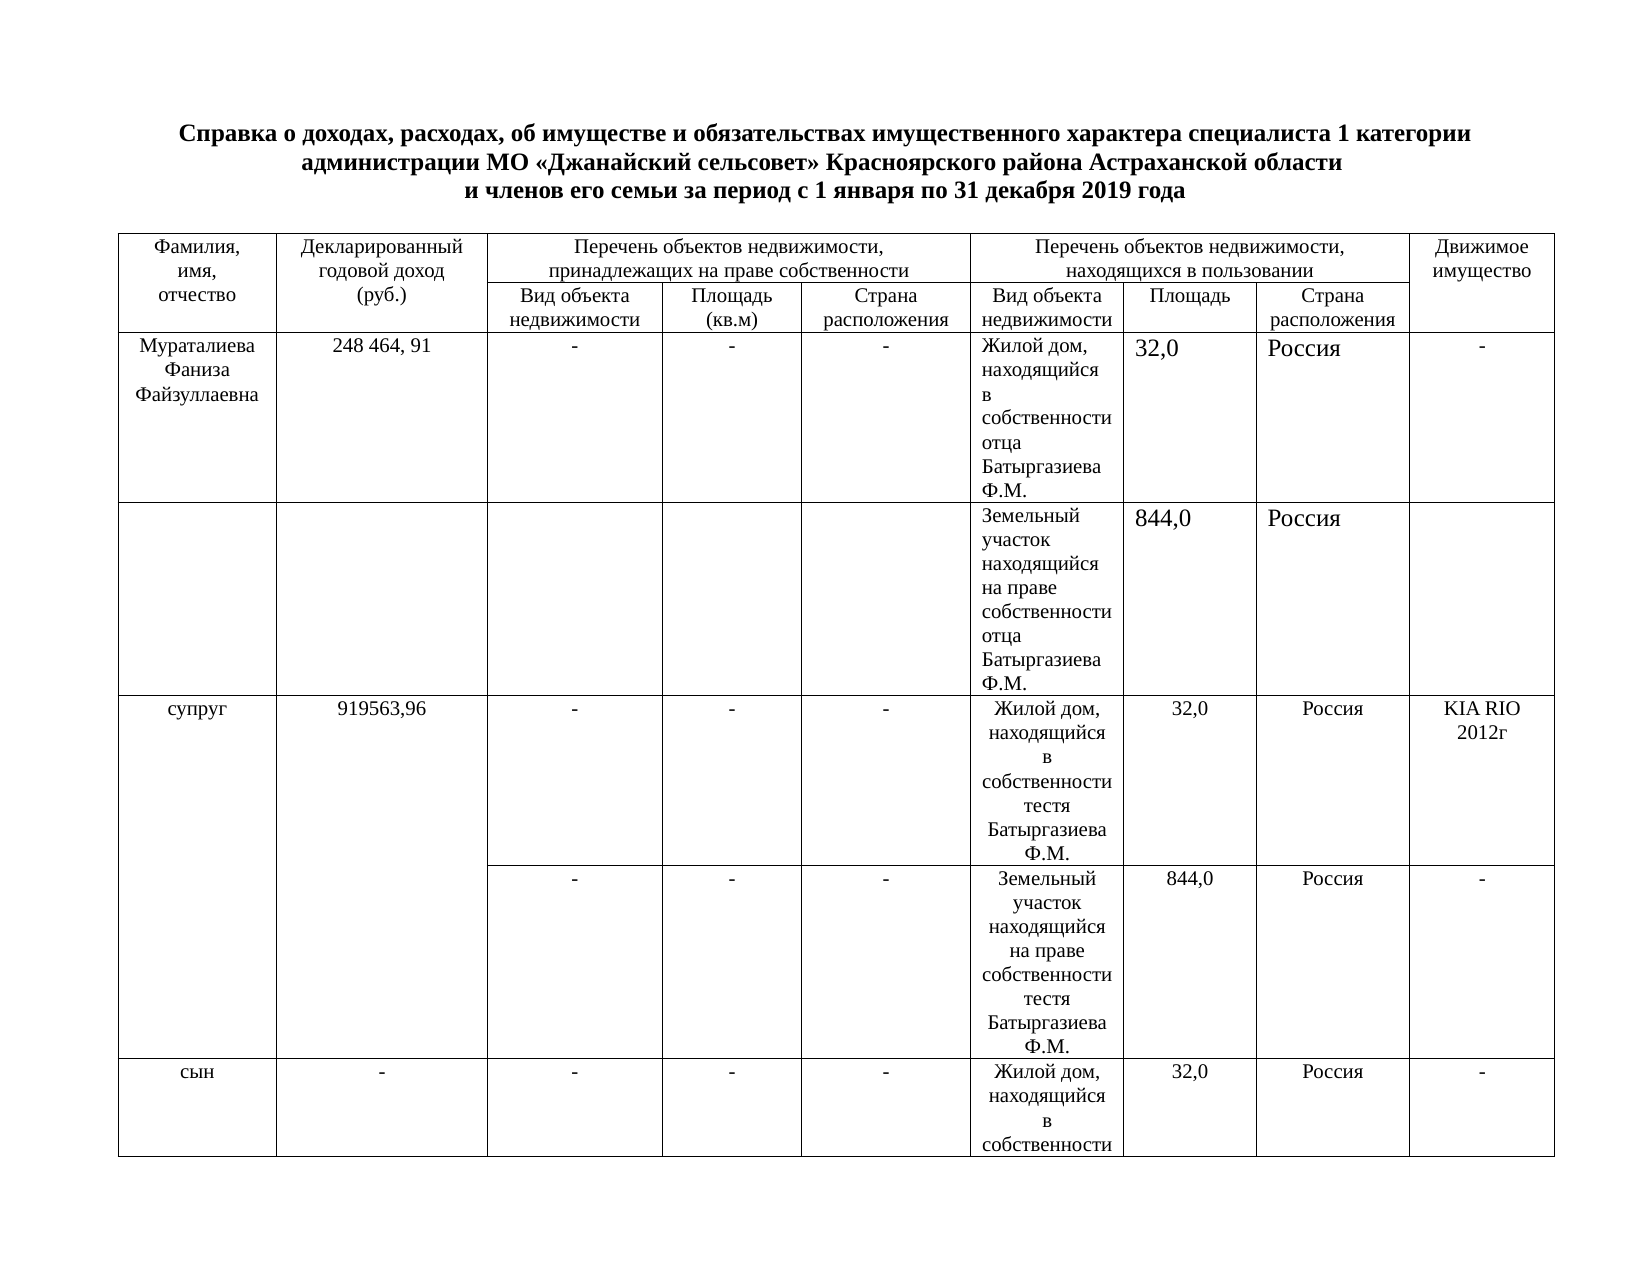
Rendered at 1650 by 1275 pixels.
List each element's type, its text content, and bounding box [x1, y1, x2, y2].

table_cell - [1410, 866, 1554, 1058]
table_cell 248 464, 91 [277, 333, 487, 502]
table_cell Жилой дом, находящийся в собственности [971, 1059, 1123, 1156]
table_cell - [802, 696, 970, 865]
table_cell [277, 503, 487, 695]
table_cell - [663, 866, 801, 1058]
table_cell 32,0 [1124, 696, 1256, 865]
text Справка о доходах, расходах, об имуществе и обязательствах имущественного характера специалиста 1 категории администрации МО «Джанайский сельсовет» Красноярского района Астраханской области [118, 118, 1532, 176]
table_cell - [663, 696, 801, 865]
table_cell - [1410, 333, 1554, 502]
table_cell Россия [1257, 503, 1409, 695]
table_cell 32,0 [1124, 1059, 1256, 1156]
table_cell Вид объекта недвижимости [488, 283, 662, 332]
table_cell Земельный участок находящийся на праве собственности отца Батыргазиева Ф.М. [971, 503, 1123, 695]
table_cell [1410, 503, 1554, 695]
table_cell - [663, 333, 801, 502]
table_cell Страна расположения [802, 283, 970, 332]
table_cell - [488, 866, 662, 1058]
table_cell - [802, 333, 970, 502]
table_cell [802, 503, 970, 695]
table_cell - [277, 1059, 487, 1156]
table_cell [488, 503, 662, 695]
table_header Перечень объектов недвижимости, принадлежащих на праве собственности [488, 234, 970, 282]
table_cell Вид объекта недвижимости [971, 283, 1123, 332]
table_cell Страна расположения [1257, 283, 1409, 332]
table_cell Земельный участок находящийся на праве собственности тестя Батыргазиева Ф.М. [971, 866, 1123, 1058]
table_cell Мураталиева Фаниза Файзуллаевна [119, 333, 276, 502]
table_cell - [488, 1059, 662, 1156]
table_header Фамилия, имя, отчество [119, 234, 276, 332]
table_cell Россия [1257, 333, 1409, 502]
table_cell Жилой дом, находящийся в собственности тестя Батыргазиева Ф.М. [971, 696, 1123, 865]
table_cell - [802, 866, 970, 1058]
table_cell - [1410, 1059, 1554, 1156]
table_cell [119, 503, 276, 695]
table_cell Россия [1257, 1059, 1409, 1156]
table_cell Россия [1257, 696, 1409, 865]
table_cell 844,0 [1124, 503, 1256, 695]
table_cell [663, 503, 801, 695]
table_cell Жилой дом, находящийся в собственности отца Батыргазиева Ф.М. [971, 333, 1123, 502]
table_header Движимое имущество [1410, 234, 1554, 332]
table_header Декларированный годовой доход (руб.) [277, 234, 487, 332]
table_cell сын [119, 1059, 276, 1156]
table_header Перечень объектов недвижимости, находящихся в пользовании [971, 234, 1409, 282]
table_cell KIA RIO 2012г [1410, 696, 1554, 865]
table_cell - [488, 333, 662, 502]
table_cell 32,0 [1124, 333, 1256, 502]
table_cell супруг [119, 696, 276, 1058]
table_cell Россия [1257, 866, 1409, 1058]
table_cell 844,0 [1124, 866, 1256, 1058]
table_cell - [802, 1059, 970, 1156]
table_cell Площадь (кв.м) [663, 283, 801, 332]
table_cell - [488, 696, 662, 865]
table_cell 919563,96 [277, 696, 487, 1058]
text и членов его семьи за период с 1 января по 31 декабря 2019 года [118, 176, 1532, 204]
table_cell - [663, 1059, 801, 1156]
table_cell Площадь [1124, 283, 1256, 332]
